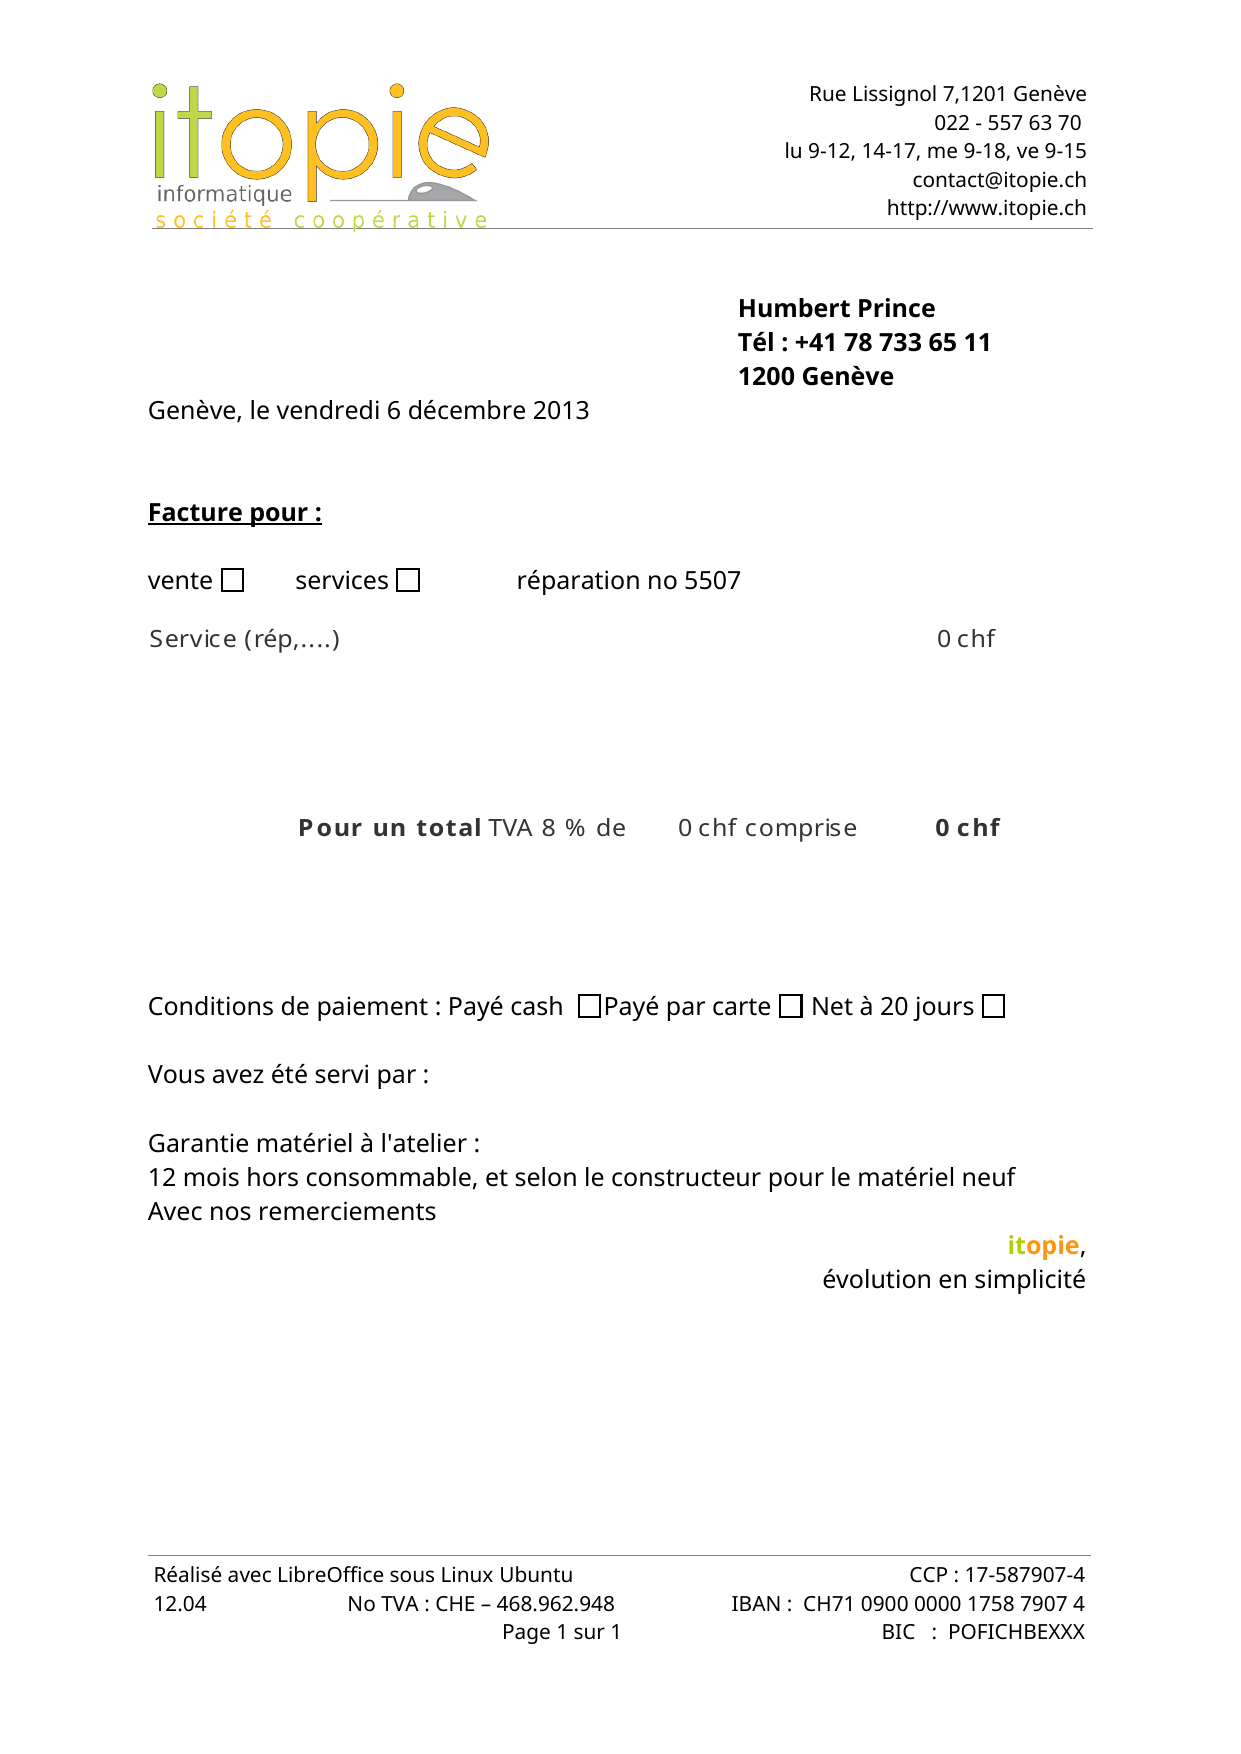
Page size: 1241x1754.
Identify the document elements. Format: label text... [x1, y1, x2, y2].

text itopie, [148, 1227, 1093, 1262]
text Vous avez été servi par : [148, 1057, 1093, 1091]
text Garantie matériel à l'atelier : [148, 1125, 1093, 1159]
text vente services réparation no 5507 [148, 563, 1093, 597]
text Conditions de paiement : Payé cash Payé par carte Net à 20 jours [148, 989, 1093, 1023]
text 1200 Genève [148, 358, 1093, 392]
text Facture pour : [148, 495, 1093, 529]
text Genève, le vendredi 6 décembre 2013 [148, 392, 1093, 427]
text Humbert Prince [148, 290, 1093, 324]
text 12 mois hors consommable, et selon le constructeur pour le matériel neuf [148, 1159, 1093, 1193]
text Avec nos remerciements [148, 1193, 1093, 1227]
picture [138, 72, 500, 244]
text évolution en simplicité [148, 1262, 1093, 1296]
text Tél : +41 78 733 65 11 [148, 324, 1093, 358]
